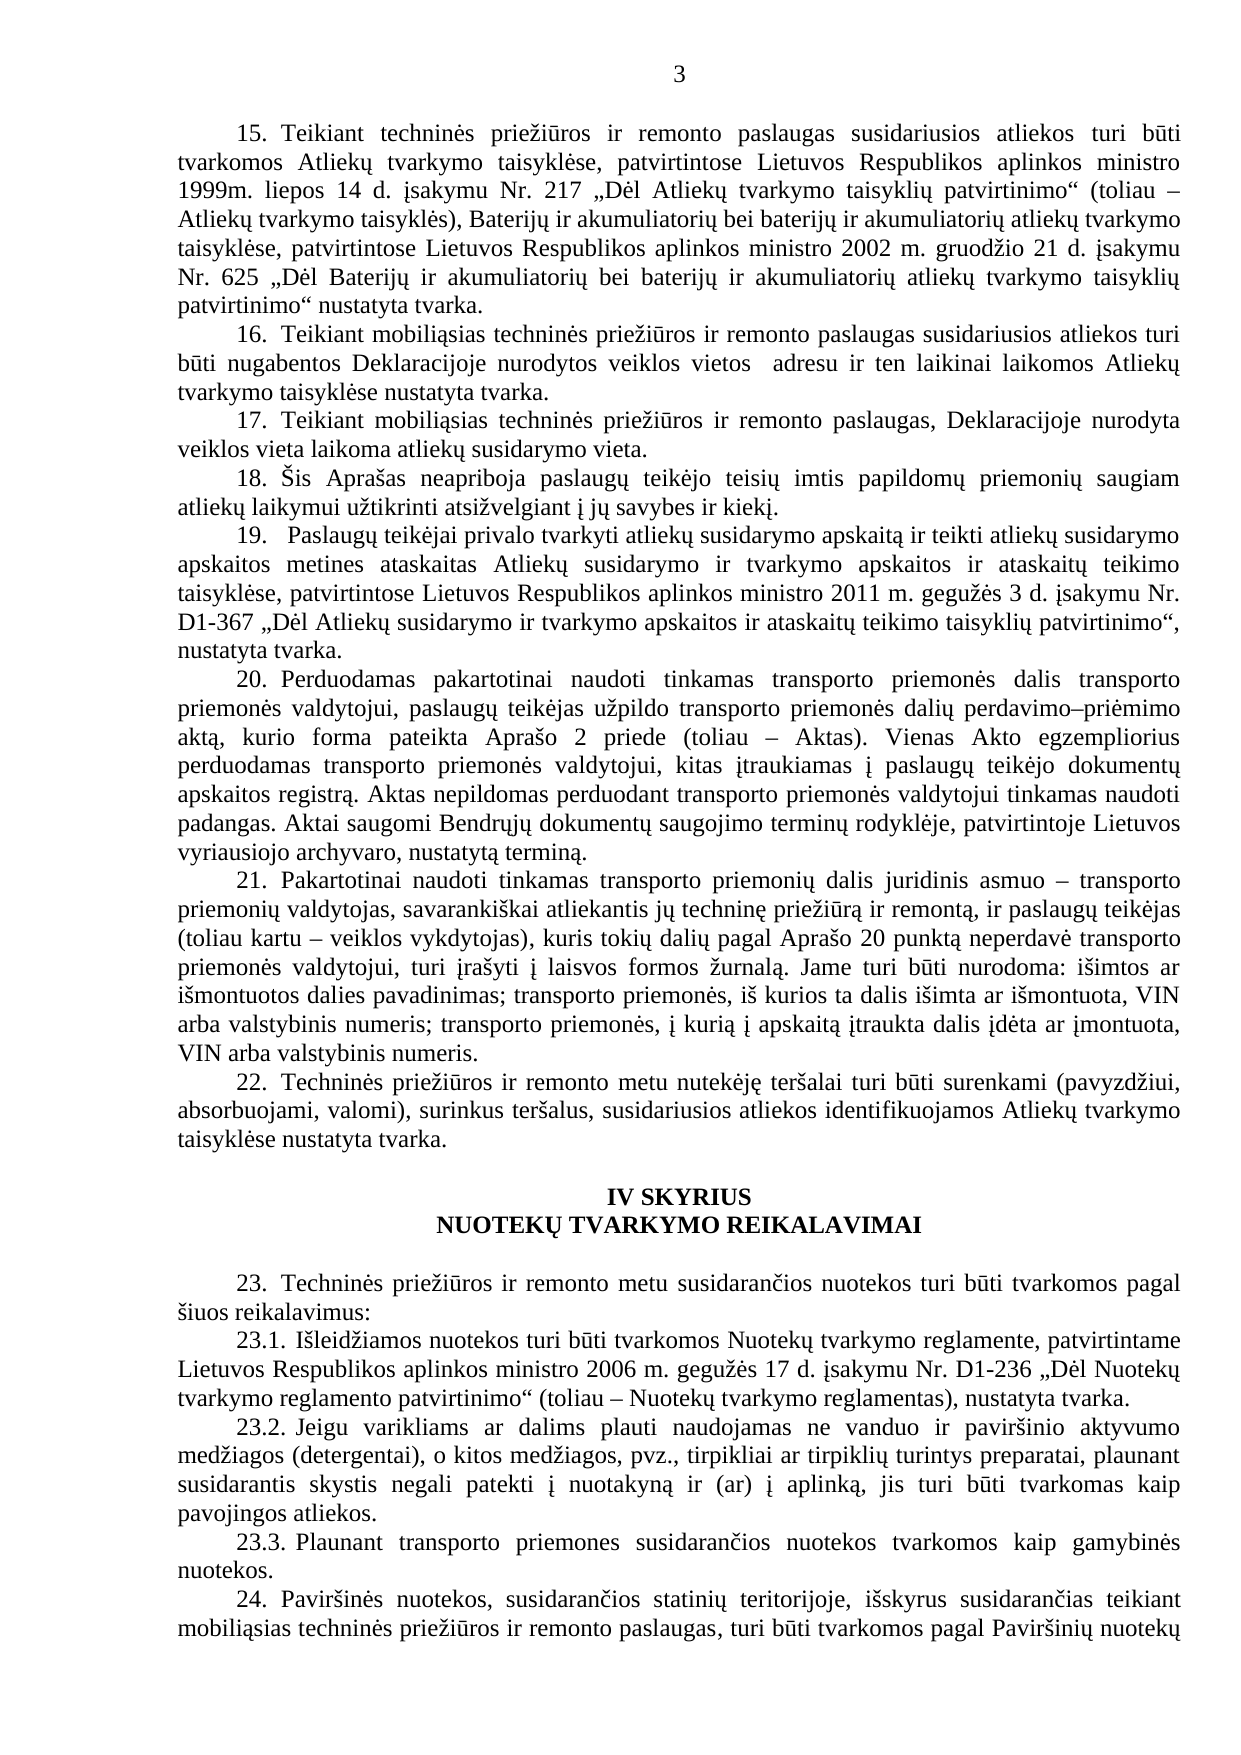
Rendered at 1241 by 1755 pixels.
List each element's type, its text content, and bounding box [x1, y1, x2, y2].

text 21. Pakartotinai naudoti tinkamas transporto priemonių dalis juridinis asmuo – transporto priemonių valdytojas, savarankiškai atliekantis jų techninę priežiūrą ir remontą, ir paslaugų teikėjas (toliau kartu – veiklos vykdytojas), kuris tokių dalių pagal Aprašo 20 punktą neperdavė transporto priemonės valdytojui, turi įrašyti į laisvos formos žurnalą. Jame turi būti nurodoma: išimtos ar išmontuotos dalies pavadinimas; transporto priemonės, iš kurios ta dalis išimta ar išmontuota, VIN arba valstybinis numeris; transporto priemonės, į kurią į apskaitą įtraukta dalis įdėta ar įmontuota, VIN arba valstybinis numeris. [177, 866, 1181, 1067]
text 17. Teikiant mobiliąsias techninės priežiūros ir remonto paslaugas, Deklaracijoje nurodyta veiklos vieta laikoma atliekų susidarymo vieta. [177, 406, 1181, 463]
text 23.2. Jeigu varikliams ar dalims plauti naudojamas ne vanduo ir paviršinio aktyvumo medžiagos (detergentai), o kitos medžiagos, pvz., tirpikliai ar tirpiklių turintys preparatai, plaunant susidarantis skystis negali patekti į nuotakyną ir (ar) į aplinką, jis turi būti tvarkomas kaip pavojingos atliekos. [177, 1412, 1181, 1527]
text 24. Paviršinės nuotekos, susidarančios statinių teritorijoje, išskyrus susidarančias teikiant mobiliąsias techninės priežiūros ir remonto paslaugas, turi būti tvarkomos pagal Paviršinių nuotekų [177, 1584, 1181, 1642]
text IV SKYRIUS [177, 1182, 1181, 1211]
text 23. Techninės priežiūros ir remonto metu susidarančios nuotekos turi būti tvarkomos pagal šiuos reikalavimus: [177, 1268, 1181, 1326]
text 23.1. Išleidžiamos nuotekos turi būti tvarkomos Nuotekų tvarkymo reglamente, patvirtintame Lietuvos Respublikos aplinkos ministro 2006 m. gegužės 17 d. įsakymu Nr. D1-236 „Dėl Nuotekų tvarkymo reglamento patvirtinimo“ (toliau – Nuotekų tvarkymo reglamentas), nustatyta tvarka. [177, 1326, 1181, 1412]
text NUOTEKŲ TVARKYMO REIKALAVIMAI [177, 1211, 1181, 1239]
text 19. Paslaugų teikėjai privalo tvarkyti atliekų susidarymo apskaitą ir teikti atliekų susidarymo apskaitos metines ataskaitas Atliekų susidarymo ir tvarkymo apskaitos ir ataskaitų teikimo taisyklėse, patvirtintose Lietuvos Respublikos aplinkos ministro 2011 m. gegužės 3 d. įsakymu Nr. D1-367 „Dėl Atliekų susidarymo ir tvarkymo apskaitos ir ataskaitų teikimo taisyklių patvirtinimo“, nustatyta tvarka. [177, 521, 1181, 664]
text 16. Teikiant mobiliąsias techninės priežiūros ir remonto paslaugas susidariusios atliekos turi būti nugabentos Deklaracijoje nurodytos veiklos vietos adresu ir ten laikinai laikomos Atliekų tvarkymo taisyklėse nustatyta tvarka. [177, 319, 1181, 406]
text 20. Perduodamas pakartotinai naudoti tinkamas transporto priemonės dalis transporto priemonės valdytojui, paslaugų teikėjas užpildo transporto priemonės dalių perdavimo–priėmimo aktą, kurio forma pateikta Aprašo 2 priede (toliau – Aktas). Vienas Akto egzempliorius perduodamas transporto priemonės valdytojui, kitas įtraukiamas į paslaugų teikėjo dokumentų apskaitos registrą. Aktas nepildomas perduodant transporto priemonės valdytojui tinkamas naudoti padangas. Aktai saugomi Bendrųjų dokumentų saugojimo terminų rodyklėje, patvirtintoje Lietuvos vyriausiojo archyvaro, nustatytą terminą. [177, 664, 1181, 866]
text 15. Teikiant techninės priežiūros ir remonto paslaugas susidariusios atliekos turi būti tvarkomos Atliekų tvarkymo taisyklėse, patvirtintose Lietuvos Respublikos aplinkos ministro 1999m. liepos 14 d. įsakymu Nr. 217 „Dėl Atliekų tvarkymo taisyklių patvirtinimo“ (toliau – Atliekų tvarkymo taisyklės), Baterijų ir akumuliatorių bei baterijų ir akumuliatorių atliekų tvarkymo taisyklėse, patvirtintose Lietuvos Respublikos aplinkos ministro 2002 m. gruodžio 21 d. įsakymu Nr. 625 „Dėl Baterijų ir akumuliatorių bei baterijų ir akumuliatorių atliekų tvarkymo taisyklių patvirtinimo“ nustatyta tvarka. [177, 118, 1181, 319]
text 18. Šis Aprašas neapriboja paslaugų teikėjo teisių imtis papildomų priemonių saugiam atliekų laikymui užtikrinti atsižvelgiant į jų savybes ir kiekį. [177, 463, 1181, 521]
text 23.3. Plaunant transporto priemones susidarančios nuotekos tvarkomos kaip gamybinės nuotekos. [177, 1527, 1181, 1584]
text 22. Techninės priežiūros ir remonto metu nutekėję teršalai turi būti surenkami (pavyzdžiui, absorbuojami, valomi), surinkus teršalus, susidariusios atliekos identifikuojamos Atliekų tvarkymo taisyklėse nustatyta tvarka. [177, 1067, 1181, 1153]
